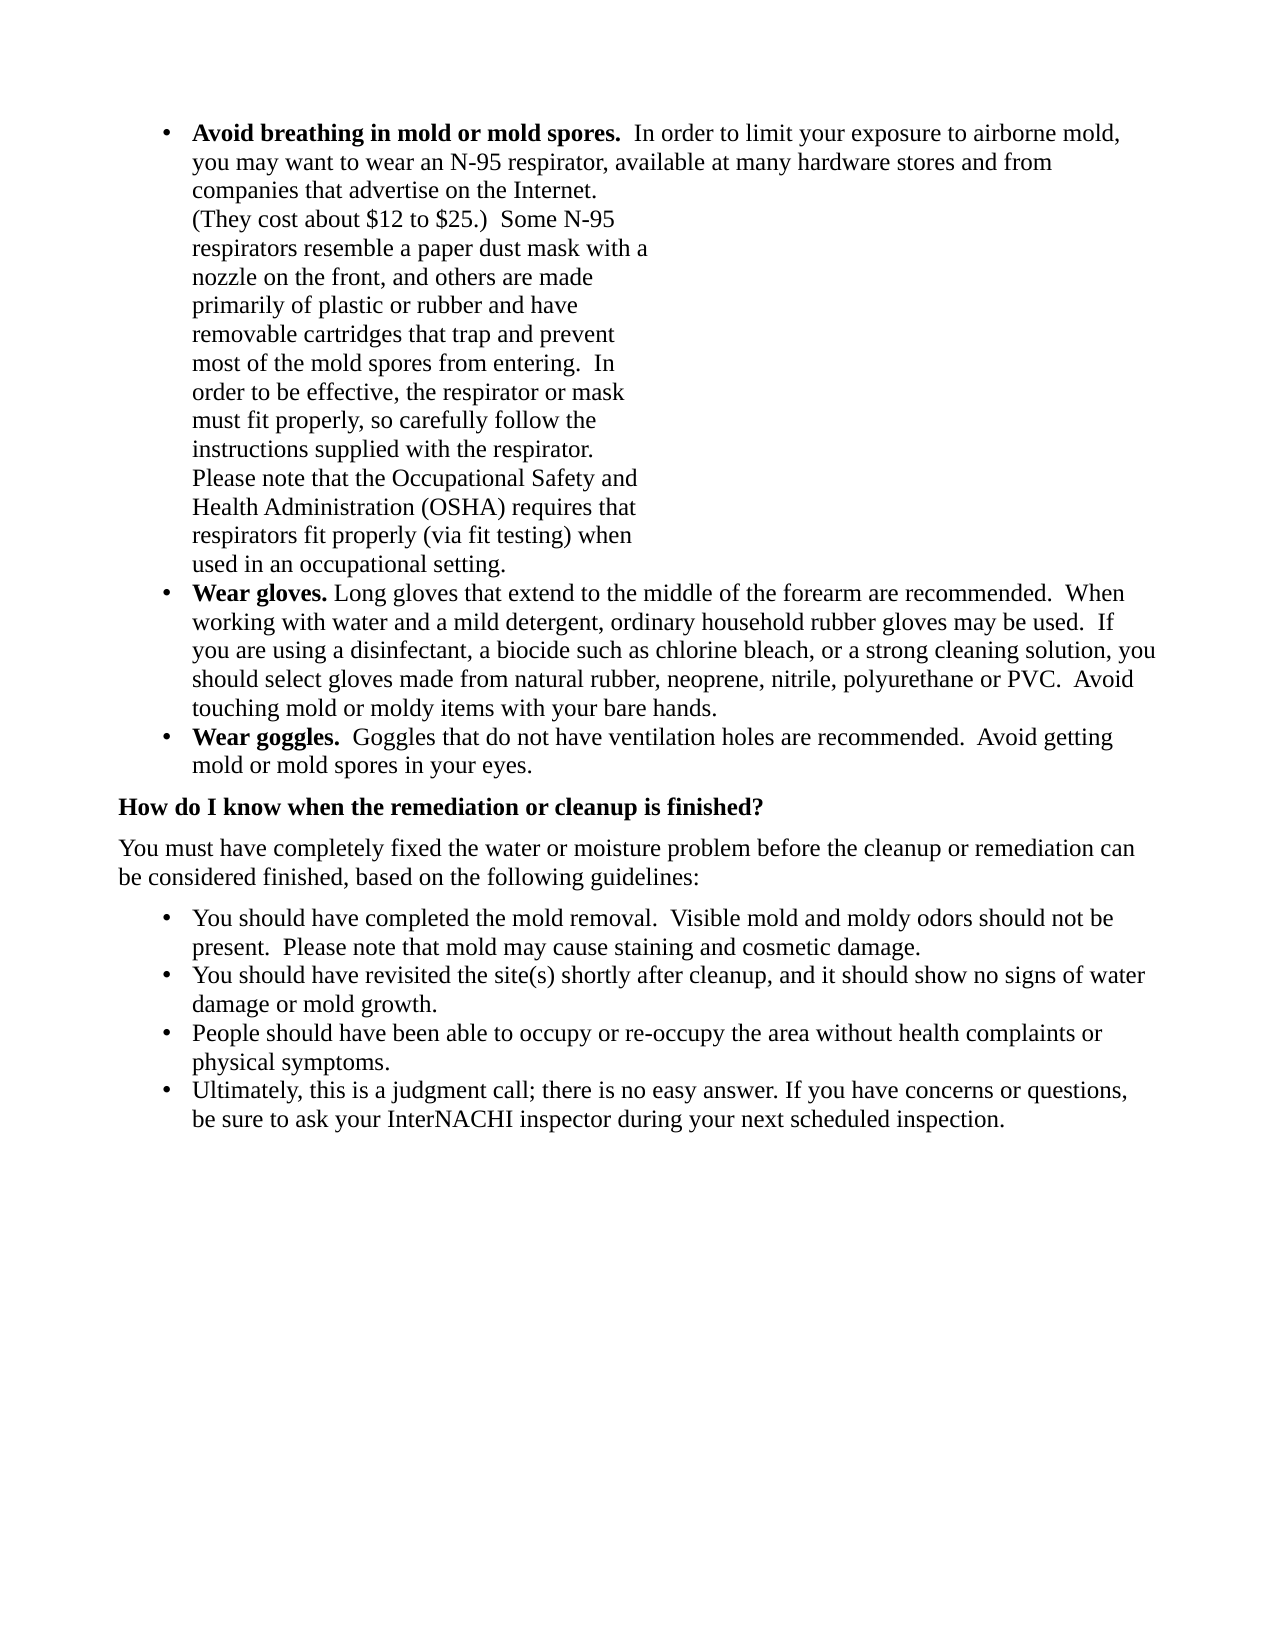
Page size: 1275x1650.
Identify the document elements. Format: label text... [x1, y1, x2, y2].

list You should have completed the mold removal. Visible mold and moldy odors should not be present. Please note that mold may cause staining and cosmetic damage. [162, 903, 1157, 961]
list Avoid breathing in mold or mold spores. In order to limit your exposure to airborne mold, you may want to wear an N-95 respirator, available at many hardware stores and from companies that advertise on the Internet. (They cost about $12 to $25.) Some N-95 respirators resemble a paper dust mask with a nozzle on the front, and others are made primarily of plastic or rubber and have removable cartridges that trap and prevent most of the mold spores from entering. In order to be effective, the respirator or mask must fit properly, so carefully follow the instructions supplied with the respirator. Please note that the Occupational Safety and Health Administration (OSHA) requires that respirators fit properly (via fit testing) when used in an occupational setting. [162, 118, 1157, 578]
list Wear goggles. Goggles that do not have ventilation holes are recommended. Avoid getting mold or mold spores in your eyes. [162, 722, 1157, 779]
list Ultimately, this is a judgment call; there is no easy answer. If you have concerns or questions, be sure to ask your InterNACHI inspector during your next scheduled inspection. [162, 1076, 1157, 1133]
list People should have been able to occupy or re-occupy the area without health complaints or physical symptoms. [162, 1018, 1157, 1076]
list Wear gloves. Long gloves that extend to the middle of the forearm are recommended. When working with water and a mild detergent, ordinary household rubber gloves may be used. If you are using a disinfectant, a biocide such as chlorine bleach, or a strong cleaning solution, you should select gloves made from natural rubber, neoprene, nitrile, polyurethane or PVC. Avoid touching mold or moldy items with your bare hands. [162, 578, 1157, 722]
list You should have revisited the site(s) shortly after cleanup, and it should show no signs of water damage or mold growth. [162, 961, 1157, 1018]
text You must have completely fixed the water or moisture problem before the cleanup or remediation can be considered finished, based on the following guidelines: [118, 833, 1157, 891]
text How do I know when the remediation or cleanup is finished? [118, 792, 1157, 821]
